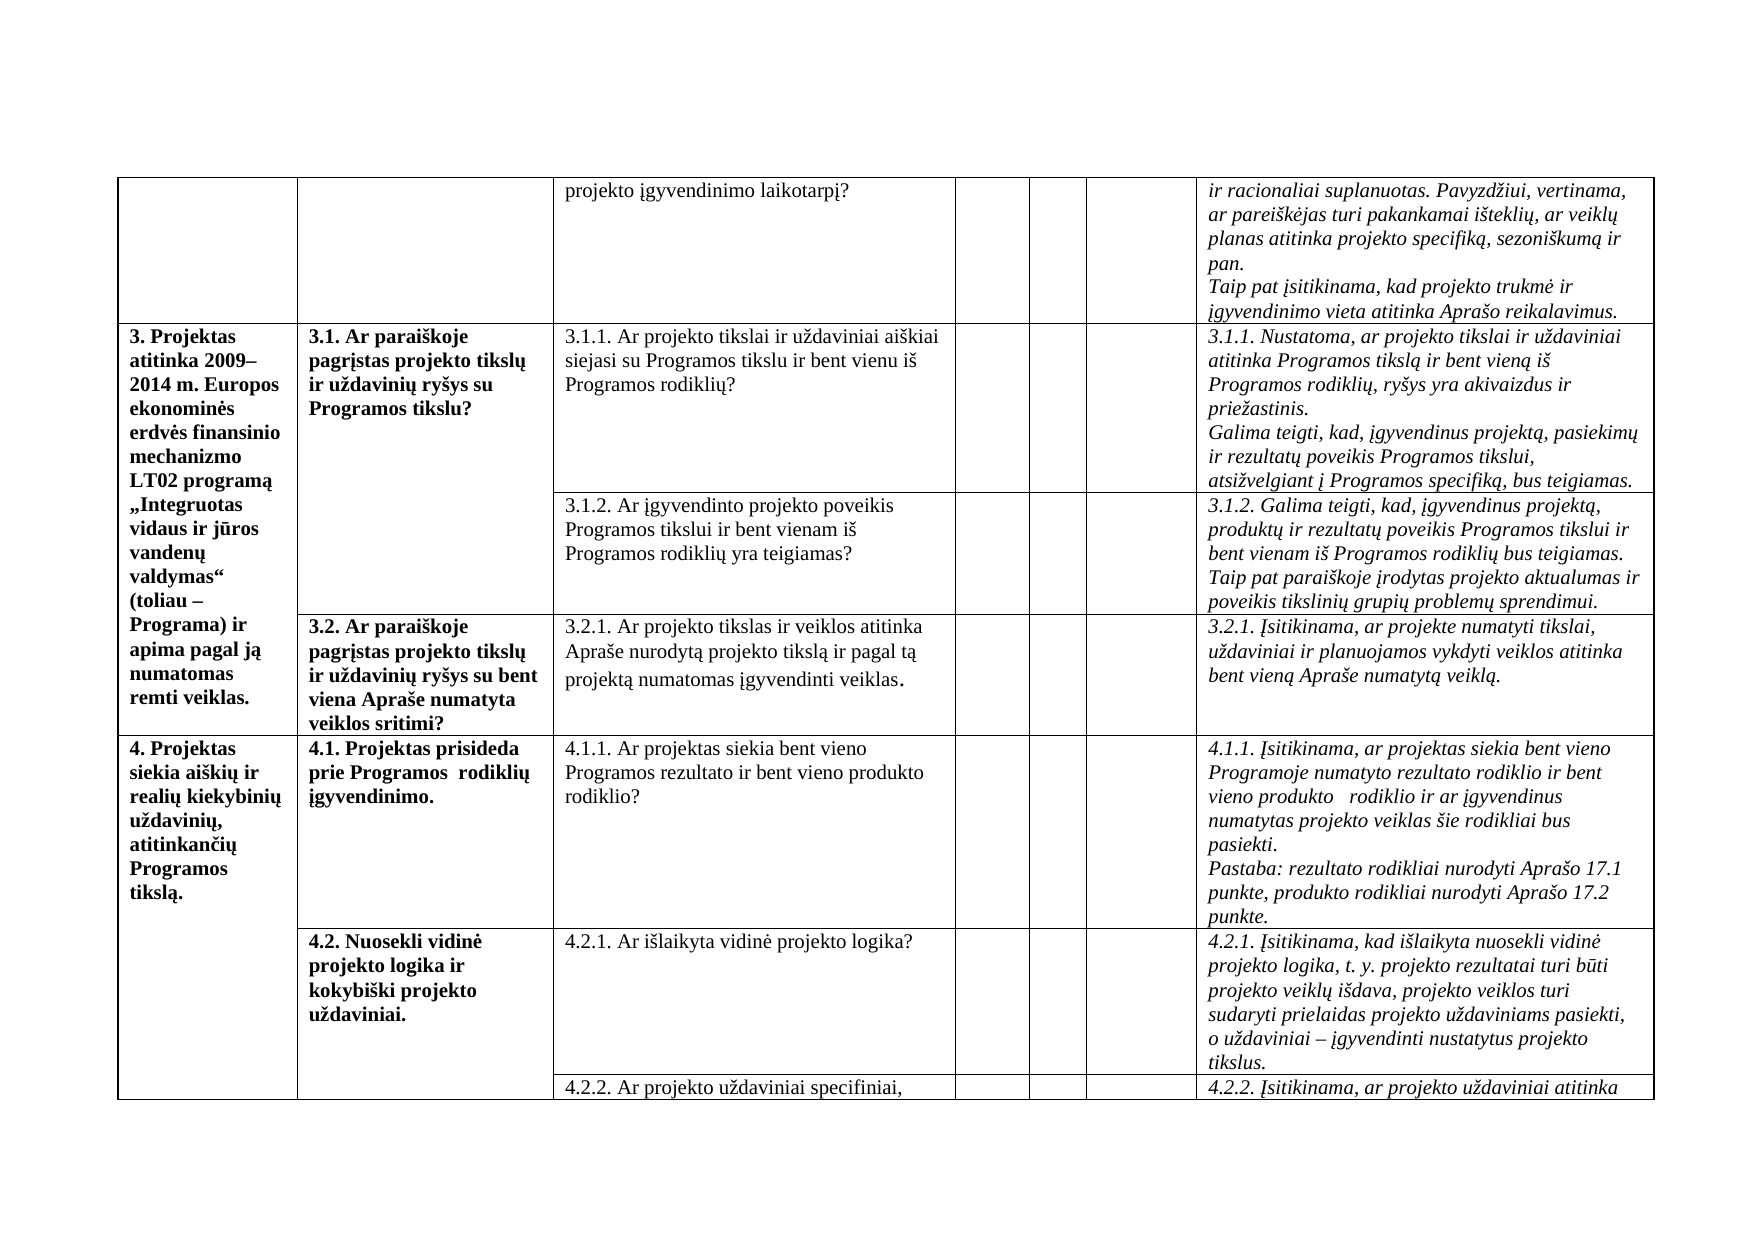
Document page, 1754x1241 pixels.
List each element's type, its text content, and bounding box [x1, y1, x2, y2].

table_cell 3.1.2. Ar įgyvendinto projekto poveikis Programos tikslui ir bent vienam iš Programos rodiklių yra teigiamas? [554, 493, 955, 613]
table_cell 4.1.1. Įsitikinama, ar projektas siekia bent vieno Programoje numatyto rezultato rodiklio ir bent vieno produkto rodiklio ir ar įgyvendinus numatytas projekto veiklas šie rodikliai bus pasiekti. Pastaba: rezultato rodikliai nurodyti Aprašo 17.1 punkte, produkto rodikliai nurodyti Aprašo 17.2 punkte. [1197, 736, 1653, 928]
table_cell [1030, 1075, 1086, 1099]
table_cell [1030, 929, 1086, 1074]
table_cell [1087, 1075, 1196, 1099]
table_cell [1030, 493, 1086, 613]
table_cell 4. Projektas siekia aiškių ir realių kiekybinių uždavinių, atitinkančių Programos tikslą. [119, 736, 297, 1099]
table_cell [1030, 324, 1086, 492]
table_cell 4.2. Nuosekli vidinė projekto logika ir kokybiški projekto uždaviniai. [298, 929, 553, 1099]
table_cell 4.2.2. Ar projekto uždaviniai specifiniai, [554, 1075, 955, 1099]
table_cell [1087, 493, 1196, 613]
table_cell [1087, 178, 1196, 323]
table_cell [956, 615, 1029, 735]
table_cell 3.2. Ar paraiškoje pagrįstas projekto tikslų ir uždavinių ryšys su bent viena Apraše numatyta veiklos sritimi? [298, 615, 553, 735]
table_cell [956, 1075, 1029, 1099]
table_cell [1087, 736, 1196, 928]
table_cell 3.1.2. Galima teigti, kad, įgyvendinus projektą, produktų ir rezultatų poveikis Programos tikslui ir bent vienam iš Programos rodiklių bus teigiamas. Taip pat paraiškoje įrodytas projekto aktualumas ir poveikis tikslinių grupių problemų sprendimui. [1197, 493, 1653, 613]
table_cell [956, 324, 1029, 492]
table_cell [956, 493, 1029, 613]
table_cell [1030, 615, 1086, 735]
table_cell 3.1.1. Nustatoma, ar projekto tikslai ir uždaviniai atitinka Programos tikslą ir bent vieną iš Programos rodiklių, ryšys yra akivaizdus ir priežastinis. Galima teigti, kad, įgyvendinus projektą, pasiekimų ir rezultatų poveikis Programos tikslui, atsižvelgiant į Programos specifiką, bus teigiamas. [1197, 324, 1653, 492]
table_cell [298, 178, 553, 323]
table_cell 4.2.2. Įsitikinama, ar projekto uždaviniai atitinka [1197, 1075, 1653, 1099]
table_cell 4.1.1. Ar projektas siekia bent vieno Programos rezultato ir bent vieno produkto rodiklio? [554, 736, 955, 928]
table_cell [1030, 736, 1086, 928]
table_cell 4.2.1. Įsitikinama, kad išlaikyta nuosekli vidinė projekto logika, t. y. projekto rezultatai turi būti projekto veiklų išdava, projekto veiklos turi sudaryti prielaidas projekto uždaviniams pasiekti, o uždaviniai – įgyvendinti nustatytus projekto tikslus. [1197, 929, 1653, 1074]
table_cell 3.1.1. Ar projekto tikslai ir uždaviniai aiškiai siejasi su Programos tikslu ir bent vienu iš Programos rodiklių? [554, 324, 955, 492]
table_cell [1087, 615, 1196, 735]
table_cell [119, 178, 297, 323]
table_cell [956, 178, 1029, 323]
table_cell 3. Projektas atitinka 2009–2014 m. Europos ekonominės erdvės finansinio mechanizmo LT02 programą „Integruotas vidaus ir jūros vandenų valdymas“ (toliau – Programa) ir apima pagal ją numatomas remti veiklas. [119, 324, 297, 735]
table_cell [1030, 178, 1086, 323]
table_cell [956, 929, 1029, 1074]
table_cell ir racionaliai suplanuotas. Pavyzdžiui, vertinama, ar pareiškėjas turi pakankamai išteklių, ar veiklų planas atitinka projekto specifiką, sezoniškumą ir pan. Taip pat įsitikinama, kad projekto trukmė ir įgyvendinimo vieta atitinka Aprašo reikalavimus. [1197, 178, 1653, 323]
table_cell 4.2.1. Ar išlaikyta vidinė projekto logika? [554, 929, 955, 1074]
table_cell 3.2.1. Įsitikinama, ar projekte numatyti tikslai, uždaviniai ir planuojamos vykdyti veiklos atitinka bent vieną Apraše numatytą veiklą. [1197, 615, 1653, 735]
table_cell [1087, 929, 1196, 1074]
table_cell [1087, 324, 1196, 492]
table_cell 4.1. Projektas prisideda prie Programos rodiklių įgyvendinimo. [298, 736, 553, 928]
table_cell projekto įgyvendinimo laikotarpį? [554, 178, 955, 323]
table_cell 3.1. Ar paraiškoje pagrįstas projekto tikslų ir uždavinių ryšys su Programos tikslu? [298, 324, 553, 613]
table_cell 3.2.1. Ar projekto tikslas ir veiklos atitinka Apraše nurodytą projekto tikslą ir pagal tą projektą numatomas įgyvendinti veiklas. [554, 615, 955, 735]
table_cell [956, 736, 1029, 928]
